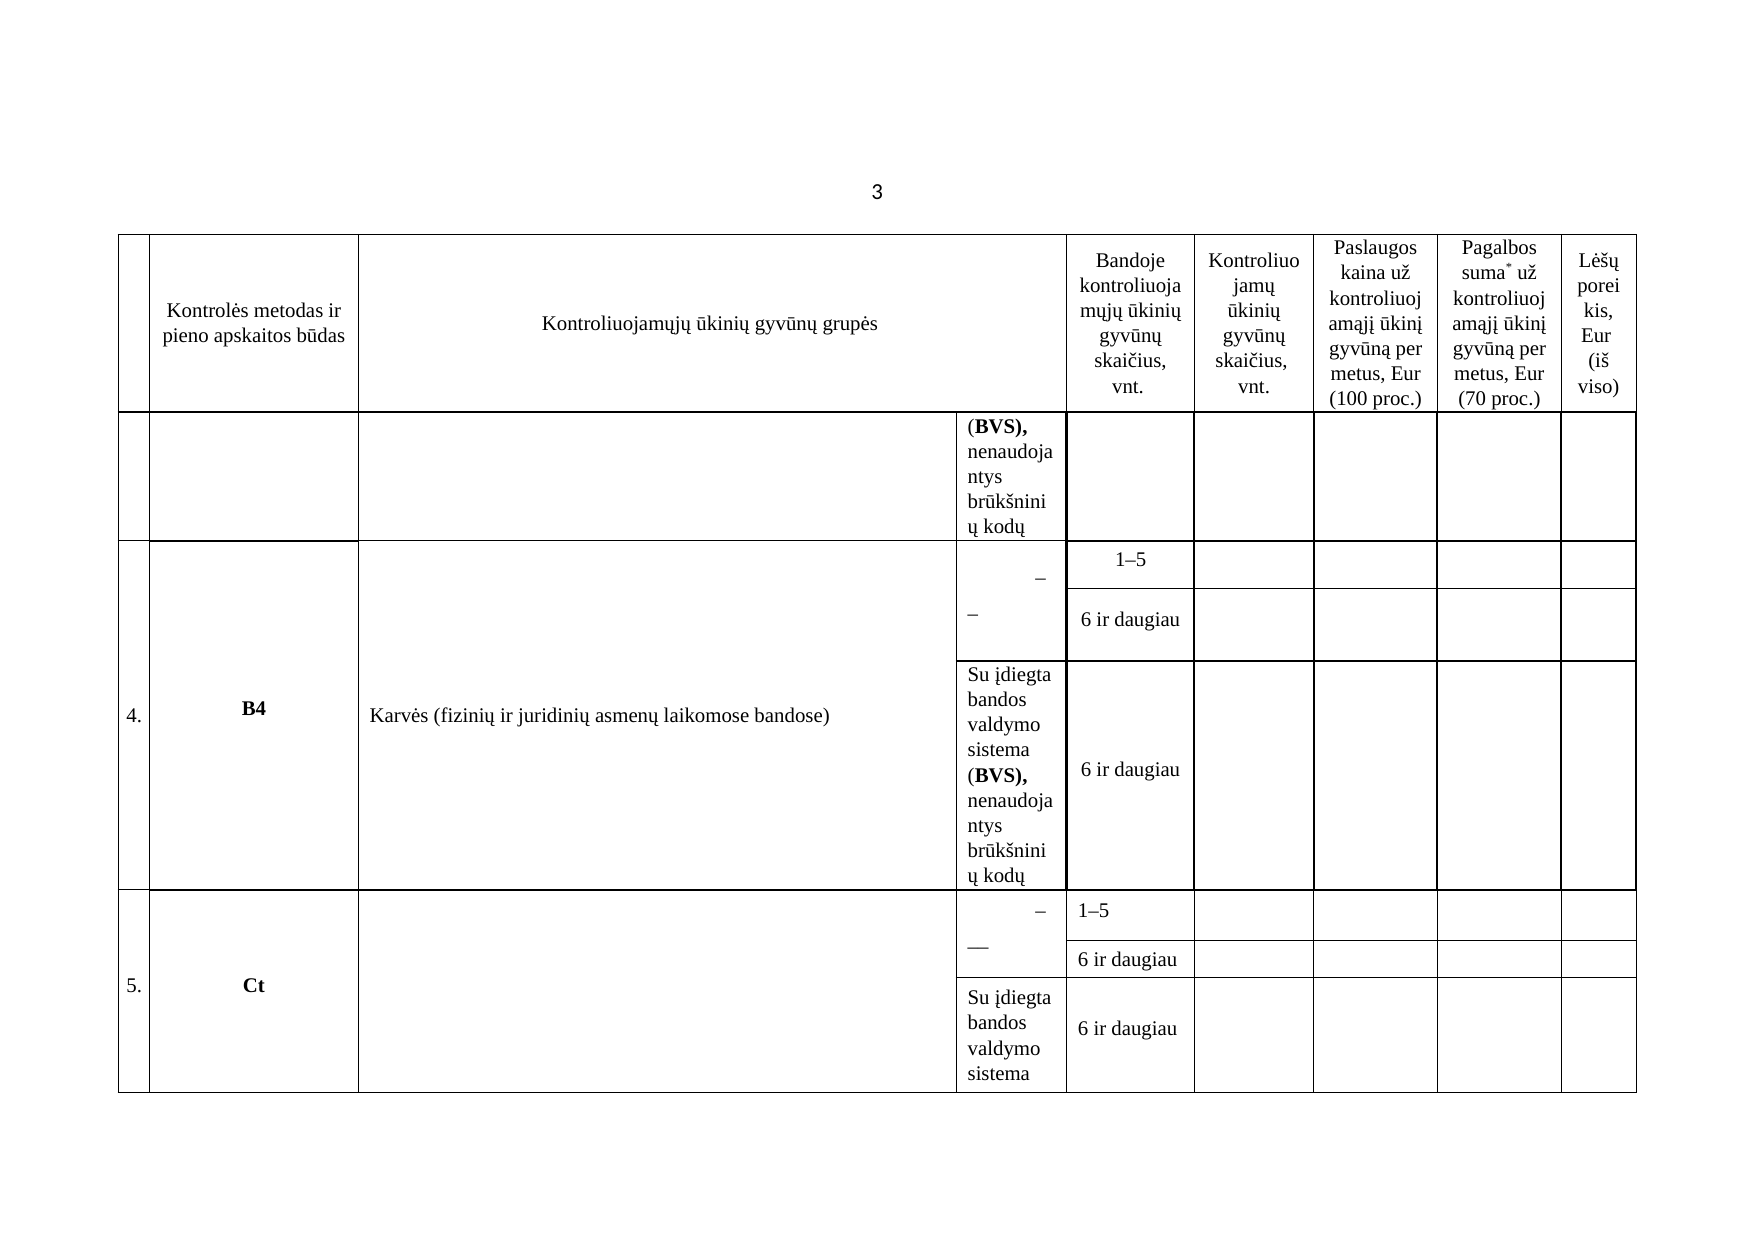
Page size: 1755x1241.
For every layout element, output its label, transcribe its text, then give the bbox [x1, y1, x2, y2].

table_cell [1438, 542, 1560, 588]
table_cell [1438, 589, 1560, 660]
table_header Kontrolės metodas ir pieno apskaitos būdas [150, 235, 358, 411]
table_cell [1562, 891, 1636, 940]
table_cell [1562, 662, 1635, 889]
table_cell [1195, 662, 1313, 889]
table_cell [1562, 413, 1635, 540]
table_cell [1195, 589, 1313, 660]
table_cell Su įdiegta bandos valdymo sistema (BVS), nenaudojantys brūkšninių kodų [957, 662, 1065, 889]
table_cell [1195, 542, 1313, 588]
table_cell [1195, 978, 1313, 1092]
table_cell [1438, 891, 1561, 940]
table_header Paslaugos kaina už kontroliuojamąjį ūkinį gyvūną per metus, Eur (100 proc.) [1314, 235, 1437, 411]
table_header [119, 235, 149, 411]
table_cell 4. [119, 541, 149, 889]
table_cell [1438, 941, 1561, 977]
table_cell [1195, 941, 1313, 977]
table_header Lėšų poreikis, Eur (iš viso) [1562, 235, 1636, 411]
table_cell [1314, 891, 1437, 940]
table_cell 6 ir daugiau [1067, 978, 1194, 1092]
table_cell (BVS), nenaudojantys brūkšninių kodų [957, 413, 1065, 540]
table_header Bandoje kontroliuojamųjų ūkinių gyvūnų skaičius, vnt. [1067, 235, 1194, 411]
table_cell [150, 413, 358, 540]
table_cell [1438, 413, 1560, 540]
table_header Kontroliuojamųjų ūkinių gyvūnų grupės [359, 235, 1066, 411]
table_cell [119, 413, 149, 540]
table_cell 5. [119, 890, 149, 1092]
table_cell [1314, 978, 1437, 1092]
table_cell 6 ir daugiau [1067, 941, 1194, 977]
table_header Kontroliuojamų ūkinių gyvūnų skaičius, vnt. [1195, 235, 1313, 411]
table_cell [1315, 413, 1436, 540]
table_cell [1314, 941, 1437, 977]
table_cell [1562, 589, 1635, 660]
table_cell [1315, 662, 1436, 889]
table_cell [1562, 978, 1636, 1092]
table_cell [1562, 941, 1636, 977]
table_cell [1315, 589, 1436, 660]
table_cell [359, 413, 956, 540]
table_cell –– [957, 541, 1065, 660]
table_cell [1562, 542, 1635, 588]
table_cell [1438, 978, 1561, 1092]
table_cell Su įdiegta bandos valdymo sistema [957, 978, 1066, 1092]
table_cell B4 [150, 542, 358, 889]
table_cell Karvės (fizinių ir juridinių asmenų laikomose bandose) [359, 541, 956, 889]
table_cell 1–5 [1067, 891, 1194, 940]
table_cell 1–5 [1068, 542, 1193, 588]
table_cell [1315, 542, 1436, 588]
table_cell 6 ir daugiau [1068, 589, 1193, 660]
table_cell [359, 891, 956, 1092]
table_cell 6 ir daugiau [1068, 662, 1193, 889]
table_cell ––– [957, 891, 1066, 977]
table_cell Ct [150, 891, 358, 1092]
table_cell [1195, 413, 1313, 540]
table_cell [1195, 891, 1313, 940]
table_cell [1068, 413, 1193, 540]
table_header Pagalbos suma* už kontroliuojamąjį ūkinį gyvūną per metus, Eur (70 proc.) [1438, 235, 1561, 411]
table_cell [1438, 662, 1560, 889]
